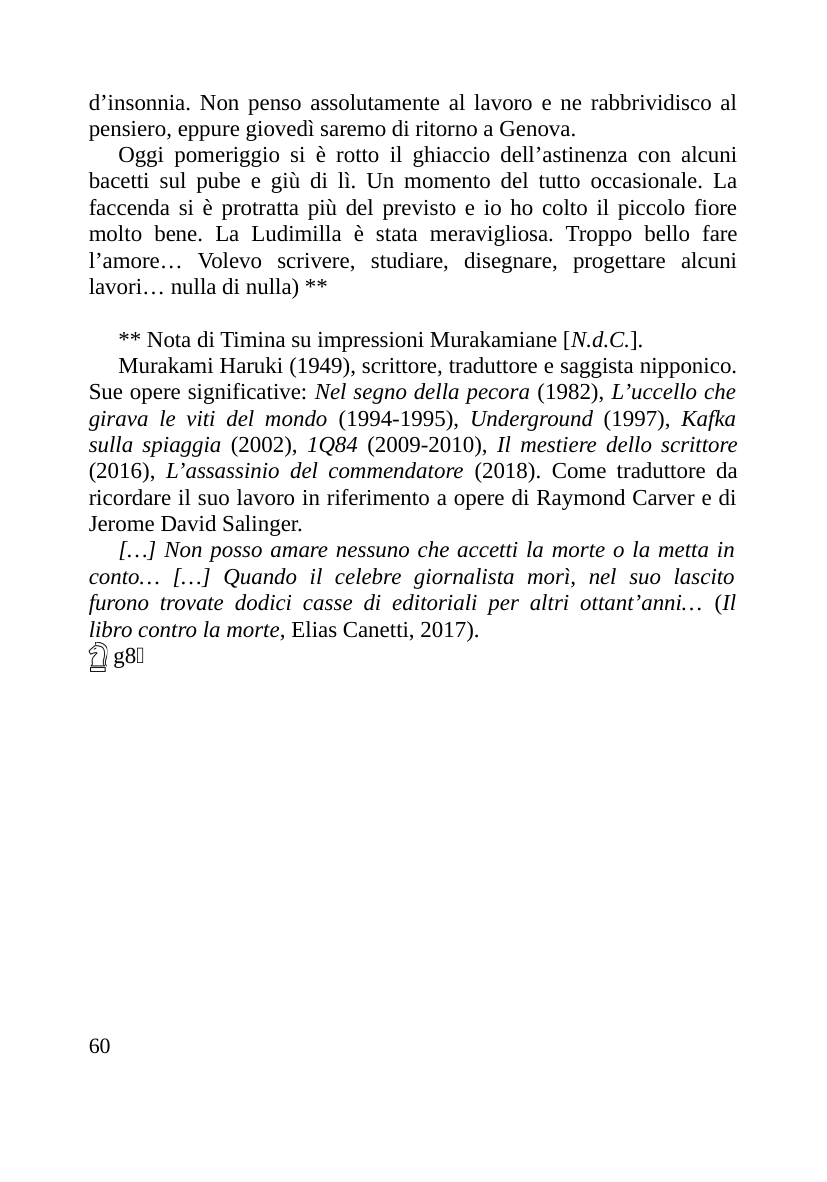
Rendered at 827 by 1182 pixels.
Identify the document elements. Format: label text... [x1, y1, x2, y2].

text g8g [108, 642, 738, 668]
text Murakami Haruki (1949), scrittore, traduttore e saggista nipponico. Sue opere significative: Nel segno della pecora (1982), L’uccello che girava le viti del mondo (1994-1995), Underground (1997), Kafka sulla spiaggia (2002), 1Q84 (2009-2010), Il mestiere dello scrittore (2016), L’assassinio del commendatore (2018). Come traduttore da ricordare il suo lavoro in riferimento a opere di Raymond Carver e di Jerome David Salinger. [88, 352, 738, 537]
picture [88, 642, 108, 672]
text d’insonnia. Non penso assolutamente al lavoro e ne rabbrividisco al pensiero, eppure giovedì saremo di ritorno a Genova. [88, 88, 738, 141]
text ** Nota di Timina su impressioni Murakamiane [N.d.C.]. [88, 326, 738, 352]
text Oggi pomeriggio si è rotto il ghiaccio dell’astinenza con alcuni bacetti sul pube e giù di lì. Un momento del tutto occasionale. La faccenda si è protratta più del previsto e io ho colto il piccolo fiore molto bene. La Ludimilla è stata meravigliosa. Troppo bello fare l’amore… Volevo scrivere, studiare, disegnare, progettare alcuni lavori… nulla di nulla) ** [88, 141, 738, 299]
text […] Non posso amare nessuno che accetti la morte o la metta in conto… […] Quando il celebre giornalista morì, nel suo lascito furono trovate dodici casse di editoriali per altri ottant’anni… (Il libro contro la morte, Elias Canetti, 2017). [88, 537, 738, 642]
